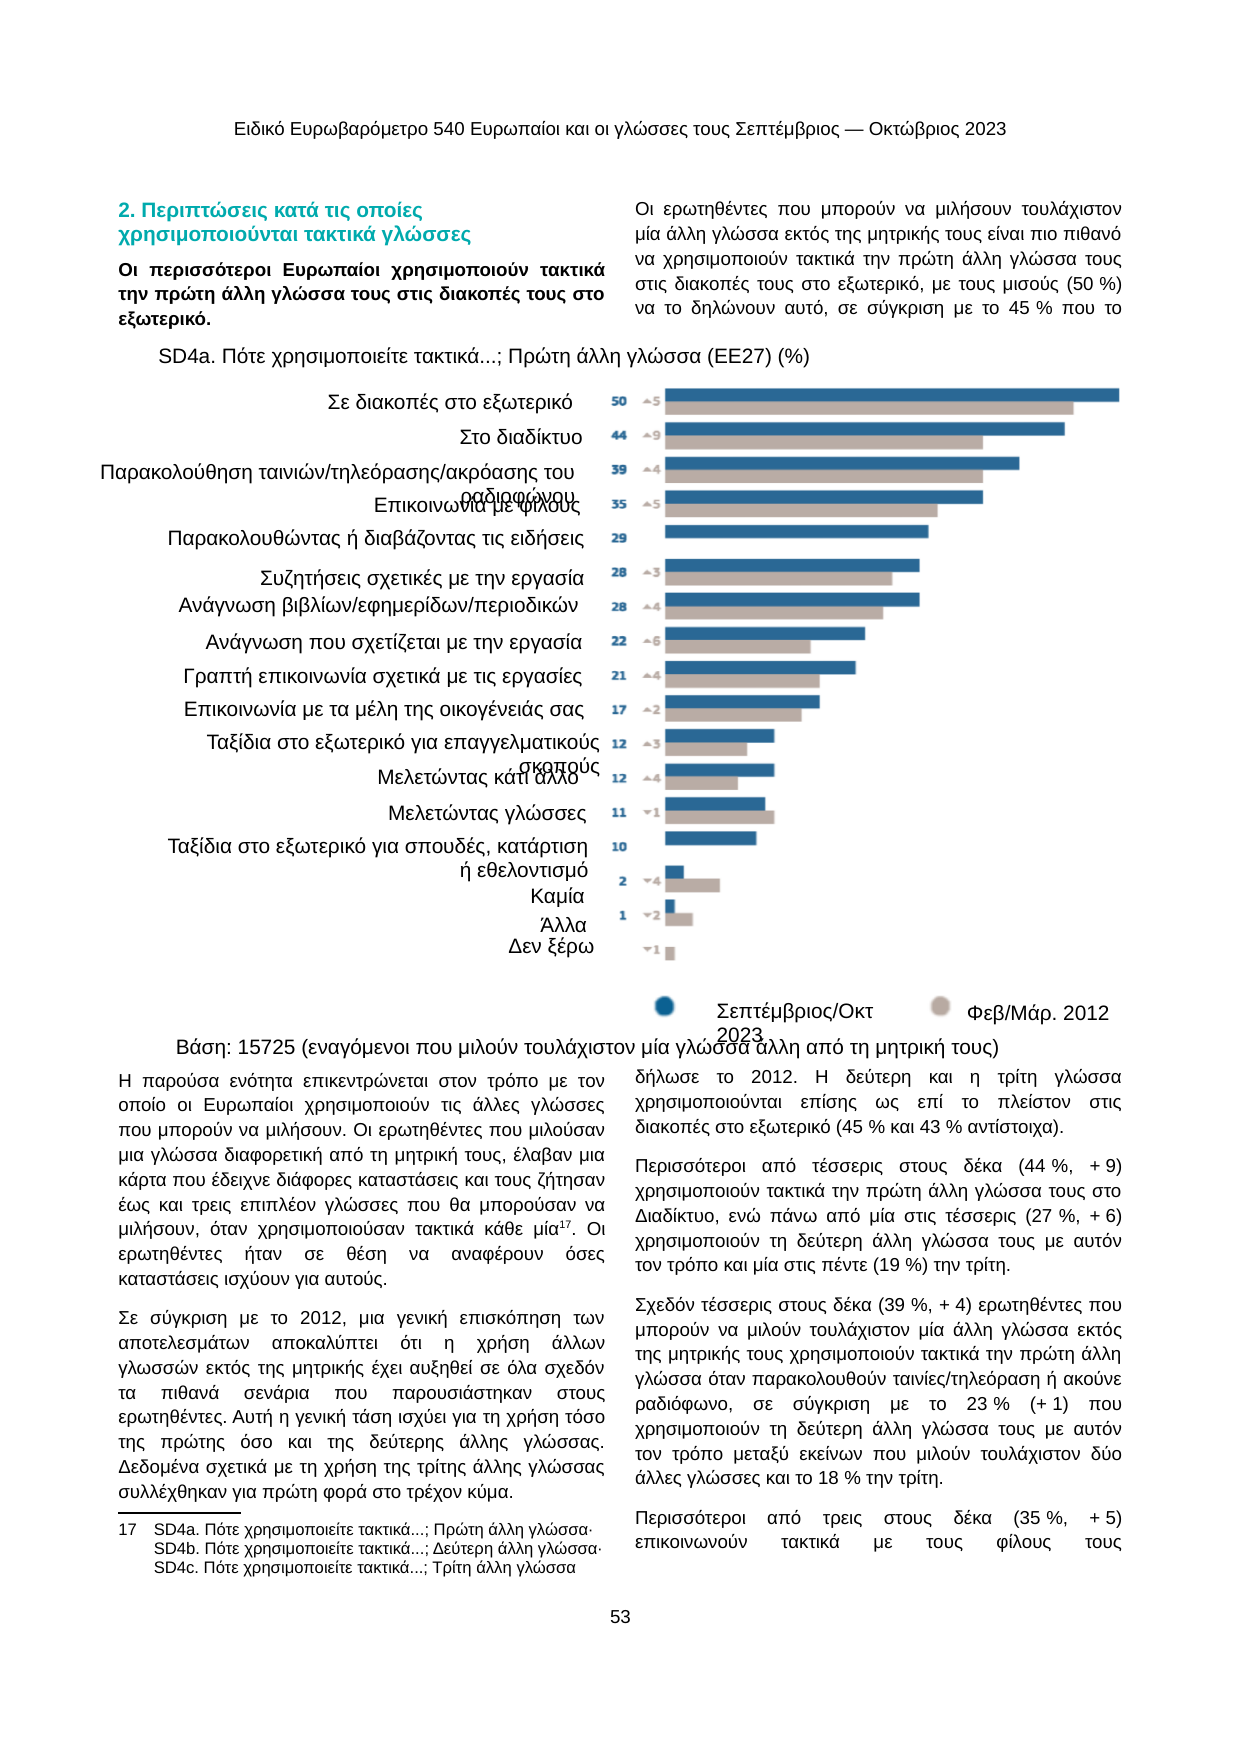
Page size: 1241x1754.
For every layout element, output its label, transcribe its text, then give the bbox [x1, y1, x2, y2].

text SD4a. Πότε χρησιμοποιείτε τακτικά...; Πρώτη άλλη γλώσσα· SD4b. Πότε χρησιμοποιείτε τακτικά...; Δεύτερη άλλη γλώσσα· SD4c. Πότε χρησιμοποιείτε τακτικά...; Τρίτη άλλη γλώσσα [118, 1519, 605, 1577]
text Σχεδόν τέσσερις στους δέκα (39 %, + 4) ερωτηθέντες που μπορούν να μιλούν τουλάχιστον μία άλλη γλώσσα εκτός της μητρικής τους χρησιμοποιούν τακτικά την πρώτη άλλη γλώσσα όταν παρακολουθούν ταινίες/τηλεόραση ή ακούνε ραδιόφωνο, σε σύγκριση με το 23 % (+ 1) που χρησιμοποιούν τη δεύτερη άλλη γλώσσα τους με αυτόν τον τρόπο μεταξύ εκείνων που μιλούν τουλάχιστον δύο άλλες γλώσσες και το 18 % την τρίτη. [635, 1294, 1122, 1489]
text Η παρούσα ενότητα επικεντρώνεται στον τρόπο με τον οποίο οι Ευρωπαίοι χρησιμοποιούν τις άλλες γλώσσες που μπορούν να μιλήσουν. Οι ερωτηθέντες που μιλούσαν μια γλώσσα διαφορετική από τη μητρική τους, έλαβαν μια κάρτα που έδειχνε διάφορες καταστάσεις και τους ζήτησαν έως και τρεις επιπλέον γλώσσες που θα μπορούσαν να μιλήσουν, όταν χρησιμοποιούσαν τακτικά κάθε μία. Οι ερωτηθέντες ήταν σε θέση να αναφέρουν όσες καταστάσεις ισχύουν για αυτούς. [118, 347, 605, 1289]
text Οι περισσότεροι Ευρωπαίοι χρησιμοποιούν τακτικά την πρώτη άλλη γλώσσα τους στις διακοπές τους στο εξωτερικό. [118, 258, 605, 329]
text Οι ερωτηθέντες που μπορούν να μιλήσουν τουλάχιστον μία άλλη γλώσσα εκτός της μητρικής τους είναι πιο πιθανό να χρησιμοποιούν τακτικά την πρώτη άλλη γλώσσα τους στις διακοπές τους στο εξωτερικό, με τους μισούς (50 %) να το δηλώνουν αυτό, σε σύγκριση με το 45 % που το δήλωσε το 2012. Η δεύτερη και η τρίτη γλώσσα χρησιμοποιούνται επίσης ως επί το πλείστον στις διακοπές στο εξωτερικό (45 % και 43 % αντίστοιχα). [635, 198, 1122, 368]
picture [605, 368, 1130, 964]
text Περισσότεροι από τέσσερις στους δέκα (44 %, + 9) χρησιμοποιούν τακτικά την πρώτη άλλη γλώσσα τους στο Διαδίκτυο, ενώ πάνω από μία στις τέσσερις (27 %, + 6) χρησιμοποιούν τη δεύτερη άλλη γλώσσα τους με αυτόν τον τρόπο και μία στις πέντε (19 %) την τρίτη. [635, 1155, 1122, 1276]
text Περισσότεροι από τρεις στους δέκα (35 %, + 5) επικοινωνούν τακτικά με τους φίλους τους [635, 1507, 1122, 1553]
picture [645, 976, 956, 1032]
subtitle 2. Περιπτώσεις κατά τις οποίες χρησιμοποιούνται τακτικά γλώσσες [118, 198, 605, 246]
text Οι ερωτηθέντες που μπορούν να μιλήσουν τουλάχιστον μία άλλη γλώσσα εκτός της μητρικής τους είναι πιο πιθανό να χρησιμοποιούν τακτικά την πρώτη άλλη γλώσσα τους στις διακοπές τους στο εξωτερικό, με τους μισούς (50 %) να το δηλώνουν αυτό, σε σύγκριση με το 45 % που το δήλωσε το 2012. Η δεύτερη και η τρίτη γλώσσα χρησιμοποιούνται επίσης ως επί το πλείστον στις διακοπές στο εξωτερικό (45 % και 43 % αντίστοιχα). [635, 964, 1122, 1137]
text Σε σύγκριση με το 2012, μια γενική επισκόπηση των αποτελεσμάτων αποκαλύπτει ότι η χρήση άλλων γλωσσών εκτός της μητρικής έχει αυξηθεί σε όλα σχεδόν τα πιθανά σενάρια που παρουσιάστηκαν στους ερωτηθέντες. Αυτή η γενική τάση ισχύει για τη χρήση τόσο της πρώτης όσο και της δεύτερης άλλης γλώσσας. Δεδομένα σχετικά με τη χρήση της τρίτης άλλης γλώσσας συλλέχθηκαν για πρώτη φορά στο τρέχον κύμα. [118, 1307, 605, 1502]
